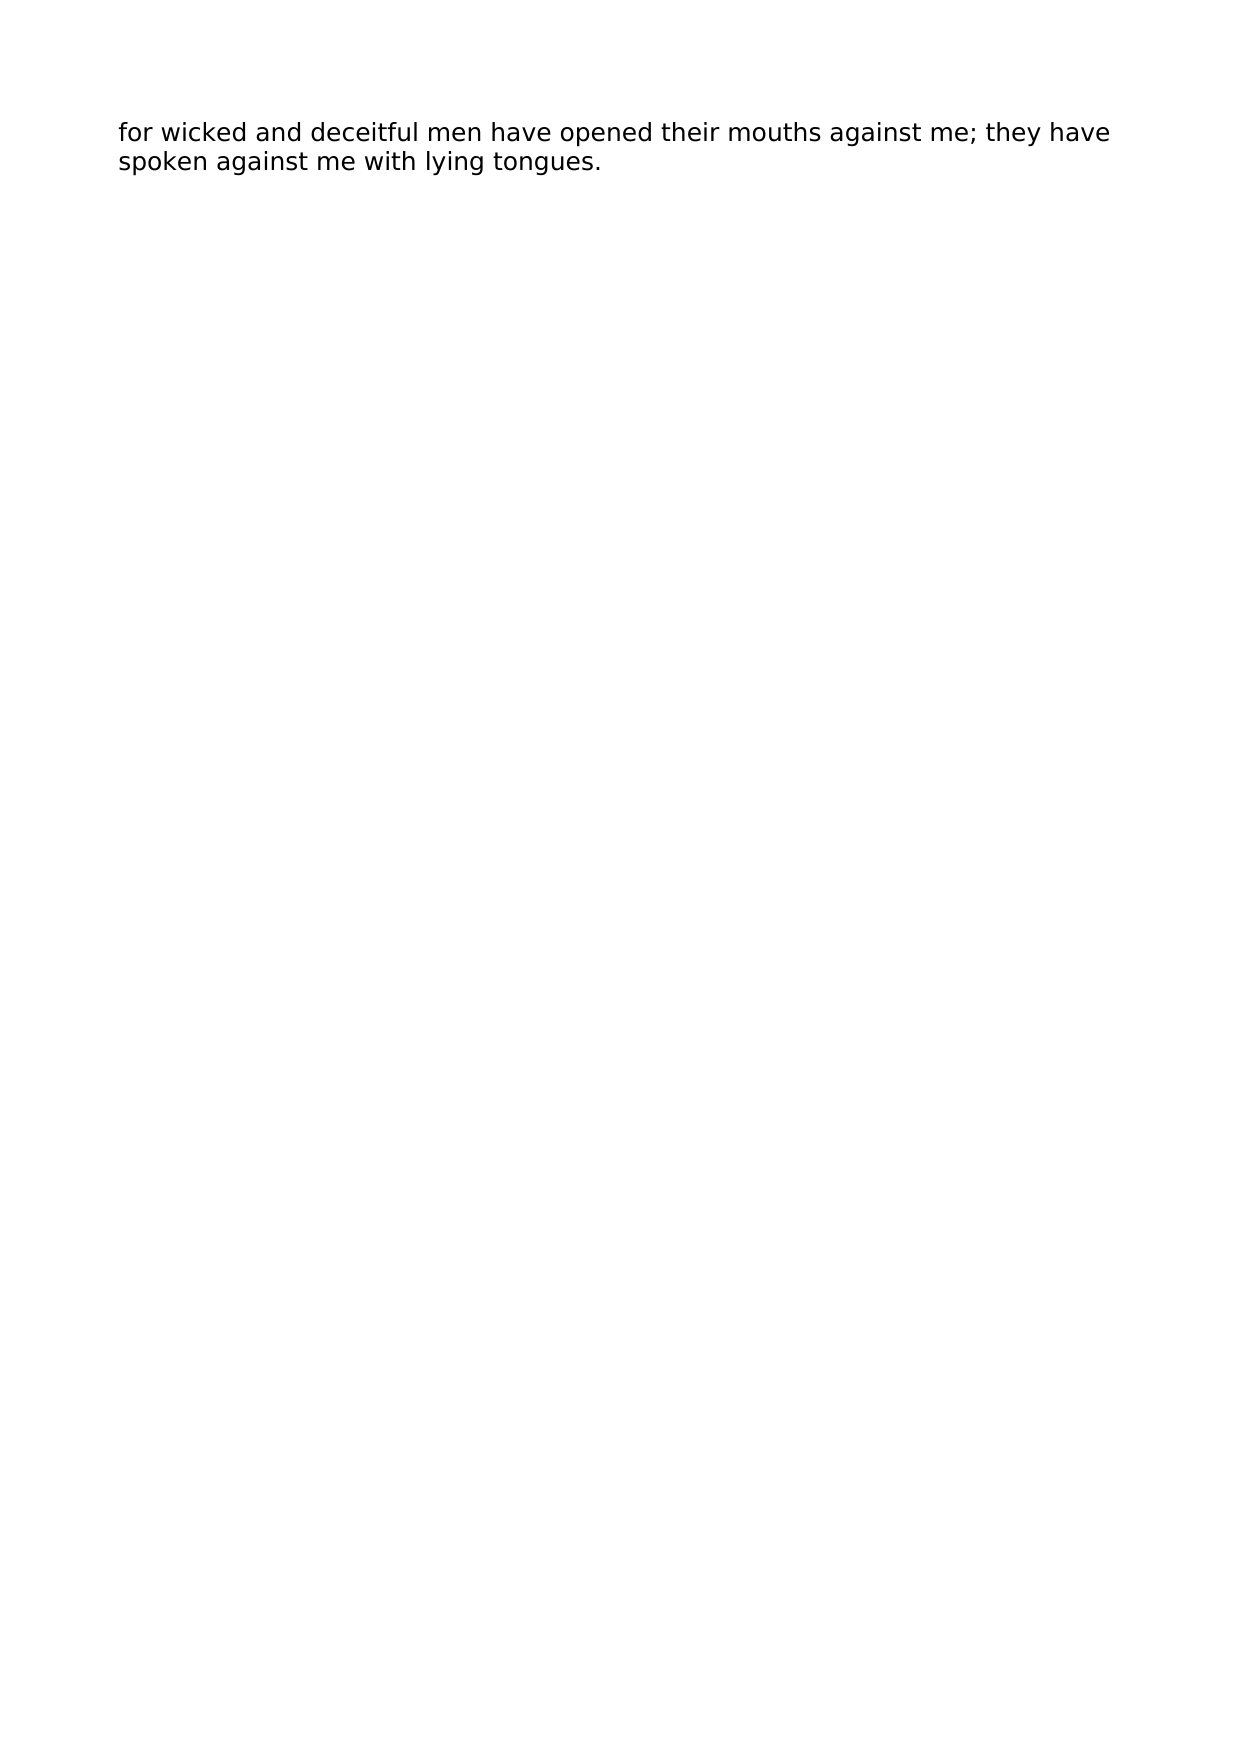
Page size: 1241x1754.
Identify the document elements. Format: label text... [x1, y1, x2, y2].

text for wicked and deceitful men have opened their mouths against me; they have spoken against me with lying tongues. [118, 118, 1122, 176]
